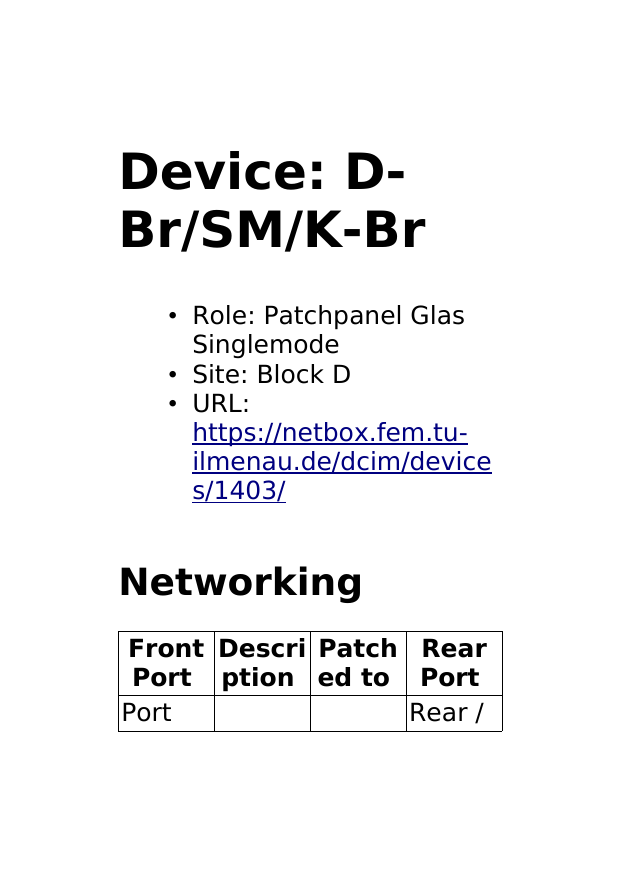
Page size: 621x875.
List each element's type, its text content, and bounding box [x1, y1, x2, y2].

table_header Description [215, 632, 310, 695]
list Site: Block D [177, 360, 502, 389]
table_cell Rear / [407, 696, 502, 731]
subtitle Device: D-Br/SM/K-Br [118, 143, 502, 259]
table_cell [215, 696, 310, 731]
table_cell [311, 696, 406, 731]
list URL: https://netbox.fem.tu-ilmenau.de/dcim/devices/1403/ [177, 389, 502, 506]
subtitle Networking [118, 560, 502, 604]
table_header Rear Port [407, 632, 502, 695]
list Role: Patchpanel Glas Singlemode [177, 302, 502, 360]
table_header Patched to [311, 632, 406, 695]
table_header Front Port [119, 632, 214, 695]
table_cell Port [119, 696, 214, 731]
